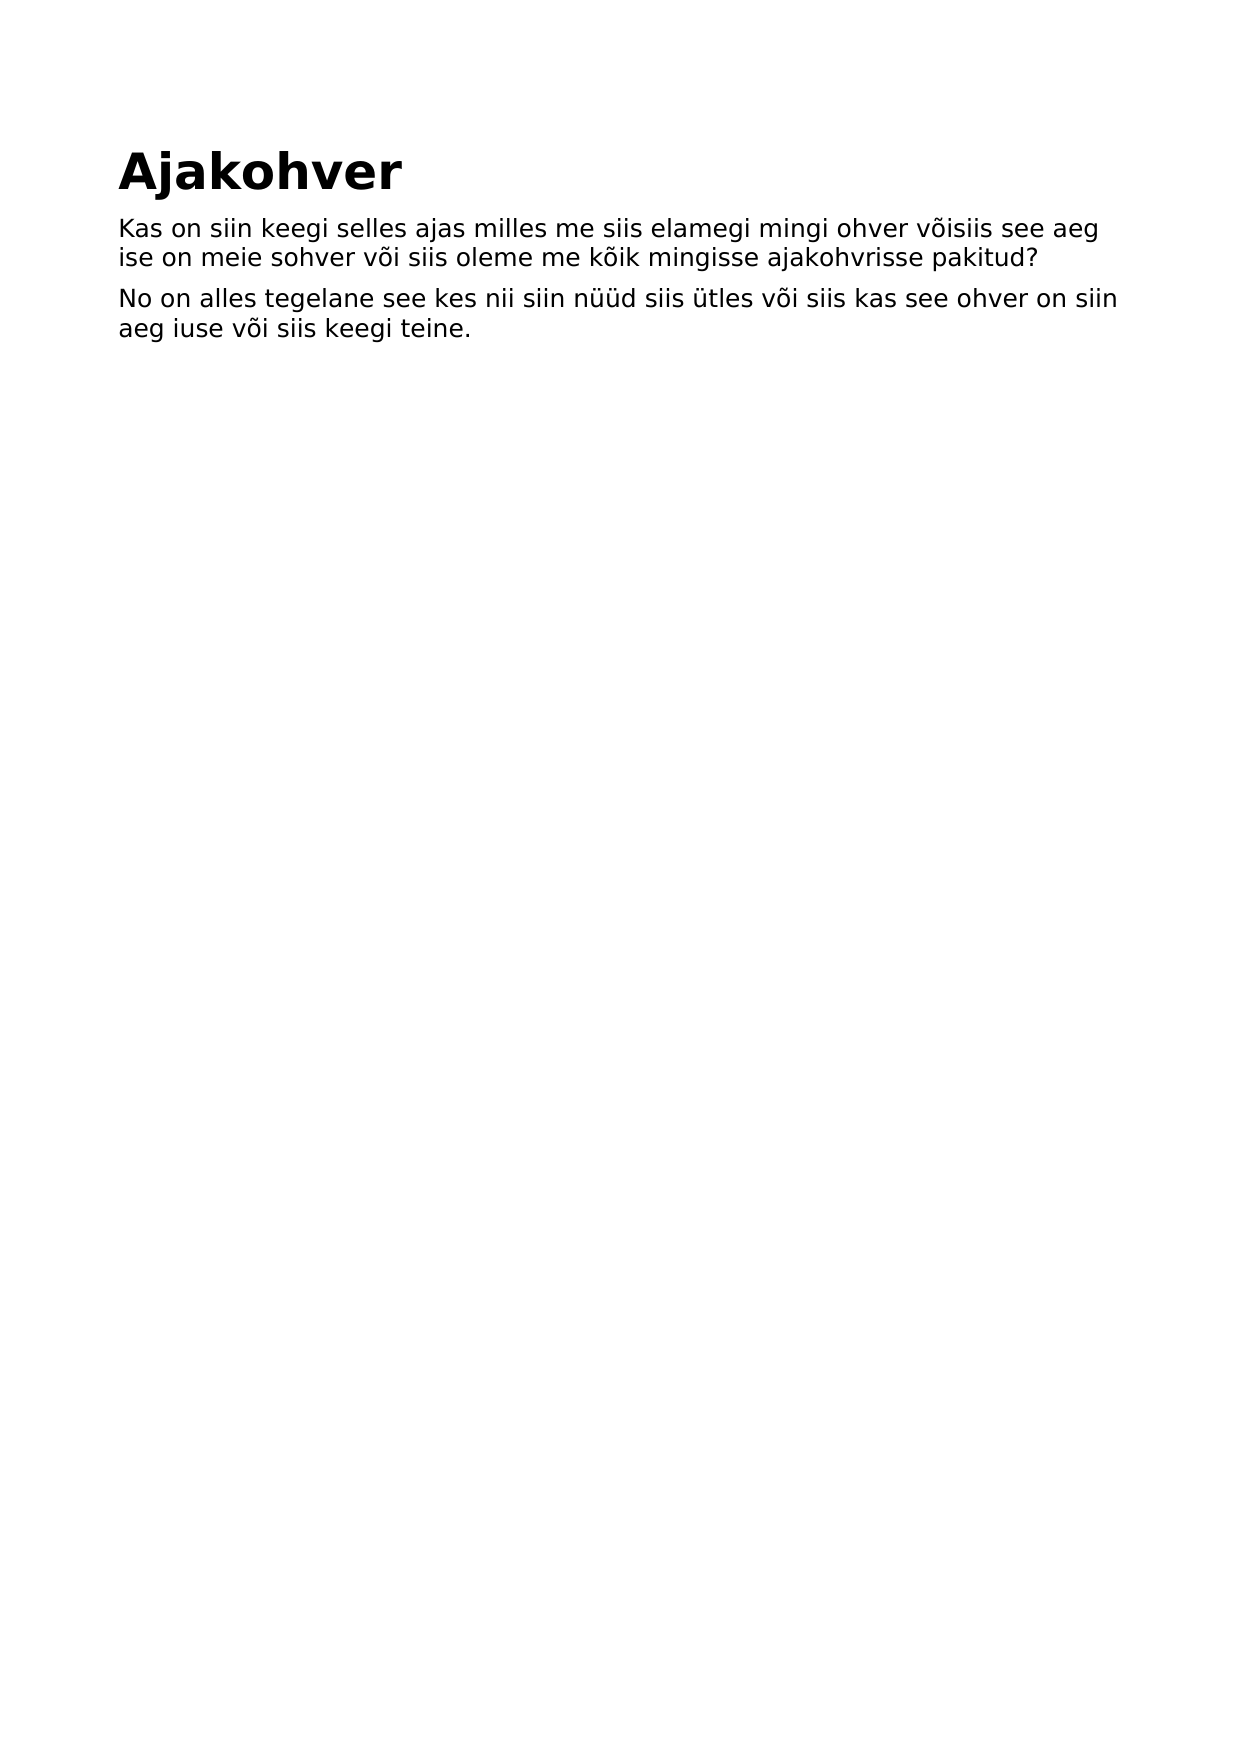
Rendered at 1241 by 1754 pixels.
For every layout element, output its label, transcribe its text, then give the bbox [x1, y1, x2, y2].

subtitle Ajakohver [118, 143, 1122, 201]
text Kas on siin keegi selles ajas milles me siis elamegi mingi ohver võisiis see aeg ise on meie sohver või siis oleme me kõik mingisse ajakohvrisse pakitud? [118, 214, 1122, 272]
text No on alles tegelane see kes nii siin nüüd siis ütles või siis kas see ohver on siin aeg iuse või siis keegi teine. [118, 285, 1122, 343]
